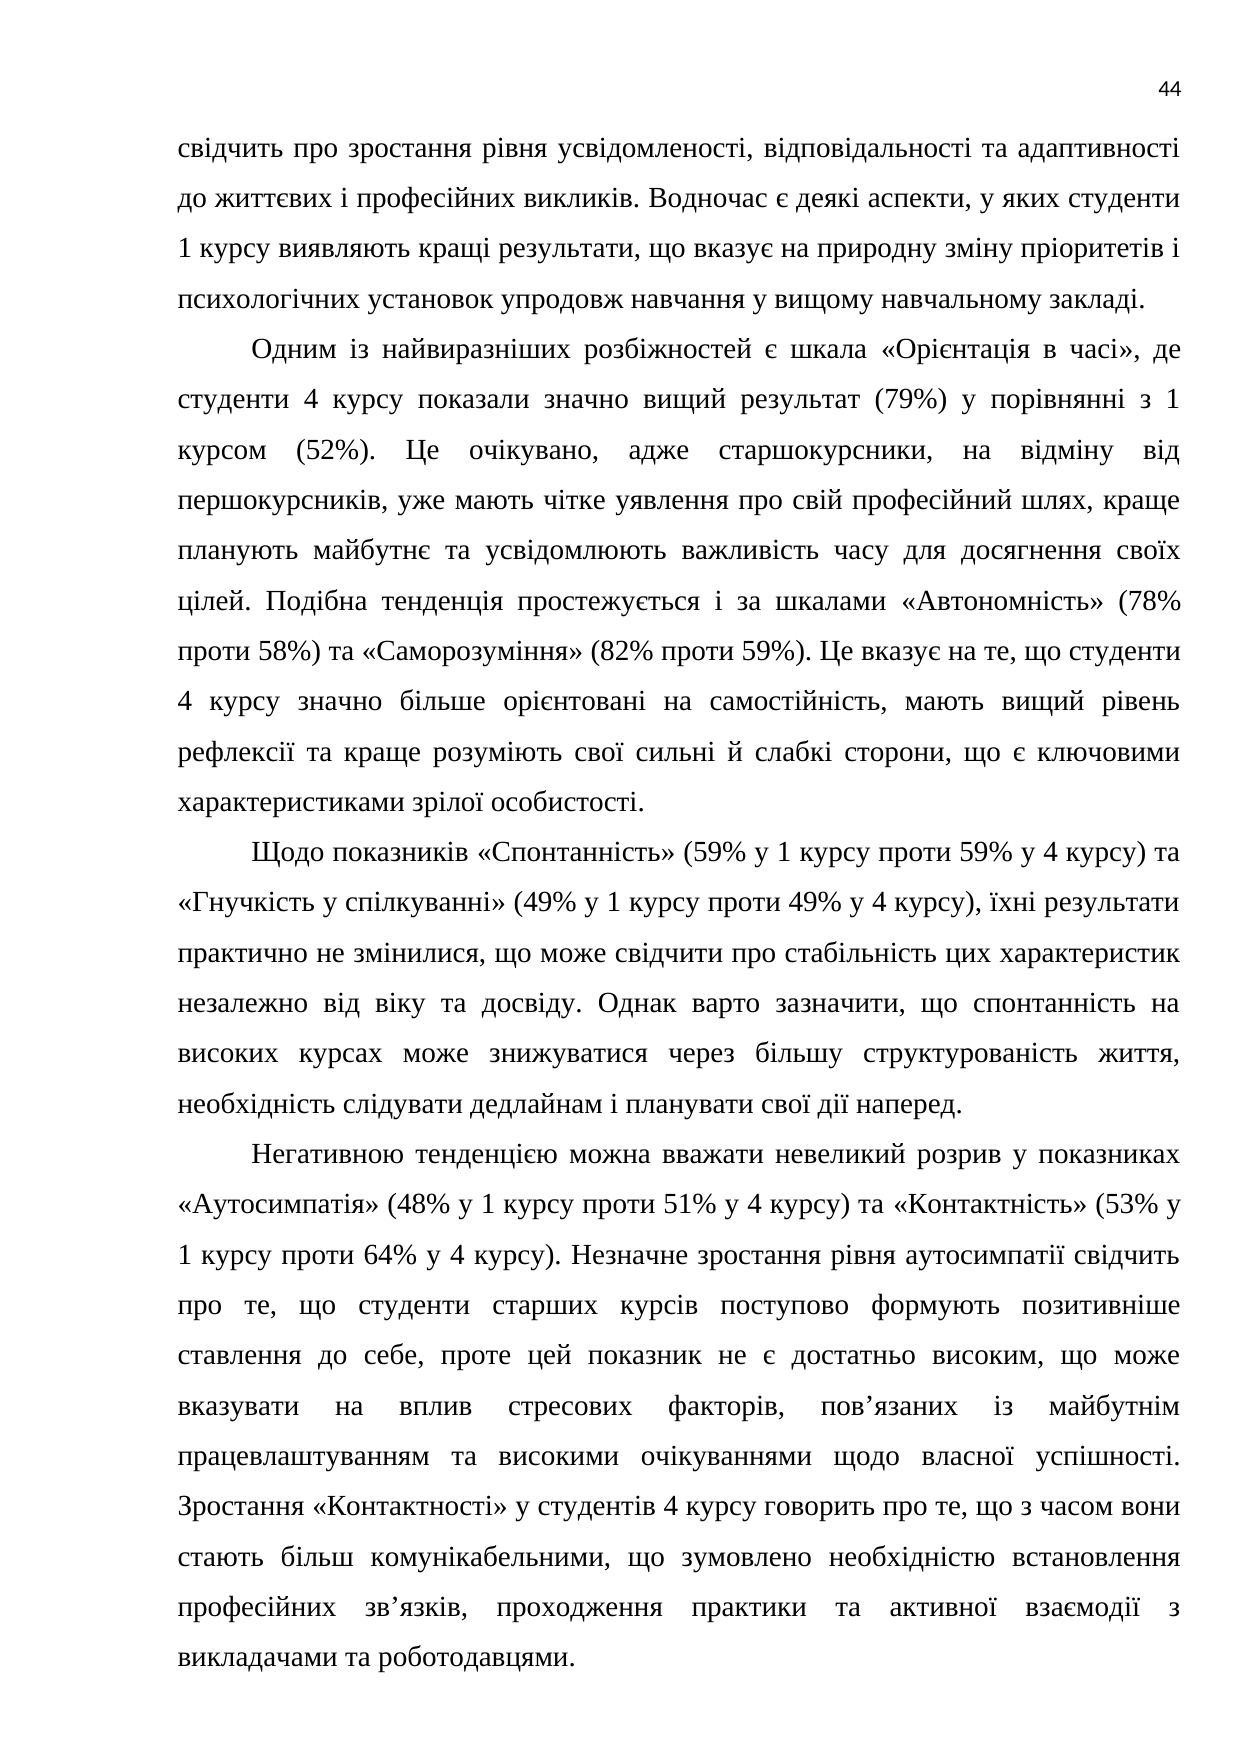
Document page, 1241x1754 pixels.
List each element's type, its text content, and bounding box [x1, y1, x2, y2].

text свідчить про зростання рівня усвідомленості, відповідальності та адаптивності до життєвих і професійних викликів. Водночас є деякі аспекти, у яких студенти 1 курсу виявляють кращі результати, що вказує на природну зміну пріоритетів і психологічних установок упродовж навчання у вищому навчальному закладі. [177, 130, 1181, 314]
text Негативною тенденцією можна вважати невеликий розрив у показниках «Аутосимпатія» (48% у 1 курсу проти 51% у 4 курсу) та «Контактність» (53% у 1 курсу проти 64% у 4 курсу). Незначне зростання рівня аутосимпатії свідчить про те, що студенти старших курсів поступово формують позитивніше ставлення до себе, проте цей показник не є достатньо високим, що може вказувати на вплив стресових факторів, пов’язаних із майбутнім працевлаштуванням та високими очікуваннями щодо власної успішності. Зростання «Контактності» у студентів 4 курсу говорить про те, що з часом вони стають більш комунікабельними, що зумовлено необхідністю встановлення професійних зв’язків, проходження практики та активної взаємодії з викладачами та роботодавцями. [177, 1136, 1181, 1673]
text Щодо показників «Спонтанність» (59% у 1 курсу проти 59% у 4 курсу) та «Гнучкість у спілкуванні» (49% у 1 курсу проти 49% у 4 курсу), їхні результати практично не змінилися, що може свідчити про стабільність цих характеристик незалежно від віку та досвіду. Однак варто зазначити, що спонтанність на високих курсах може знижуватися через більшу структурованість життя, необхідність слідувати дедлайнам і планувати свої дії наперед. [177, 834, 1181, 1119]
text Одним із найвиразніших розбіжностей є шкала «Орієнтація в часі», де студенти 4 курсу показали значно вищий результат (79%) у порівнянні з 1 курсом (52%). Це очікувано, адже старшокурсники, на відміну від першокурсників, уже мають чітке уявлення про свій професійний шлях, краще планують майбутнє та усвідомлюють важливість часу для досягнення своїх цілей. Подібна тенденція простежується і за шкалами «Автономність» (78% проти 58%) та «Саморозуміння» (82% проти 59%). Це вказує на те, що студенти 4 курсу значно більше орієнтовані на самостійність, мають вищий рівень рефлексії та краще розуміють свої сильні й слабкі сторони, що є ключовими характеристиками зрілої особистості. [177, 331, 1181, 817]
